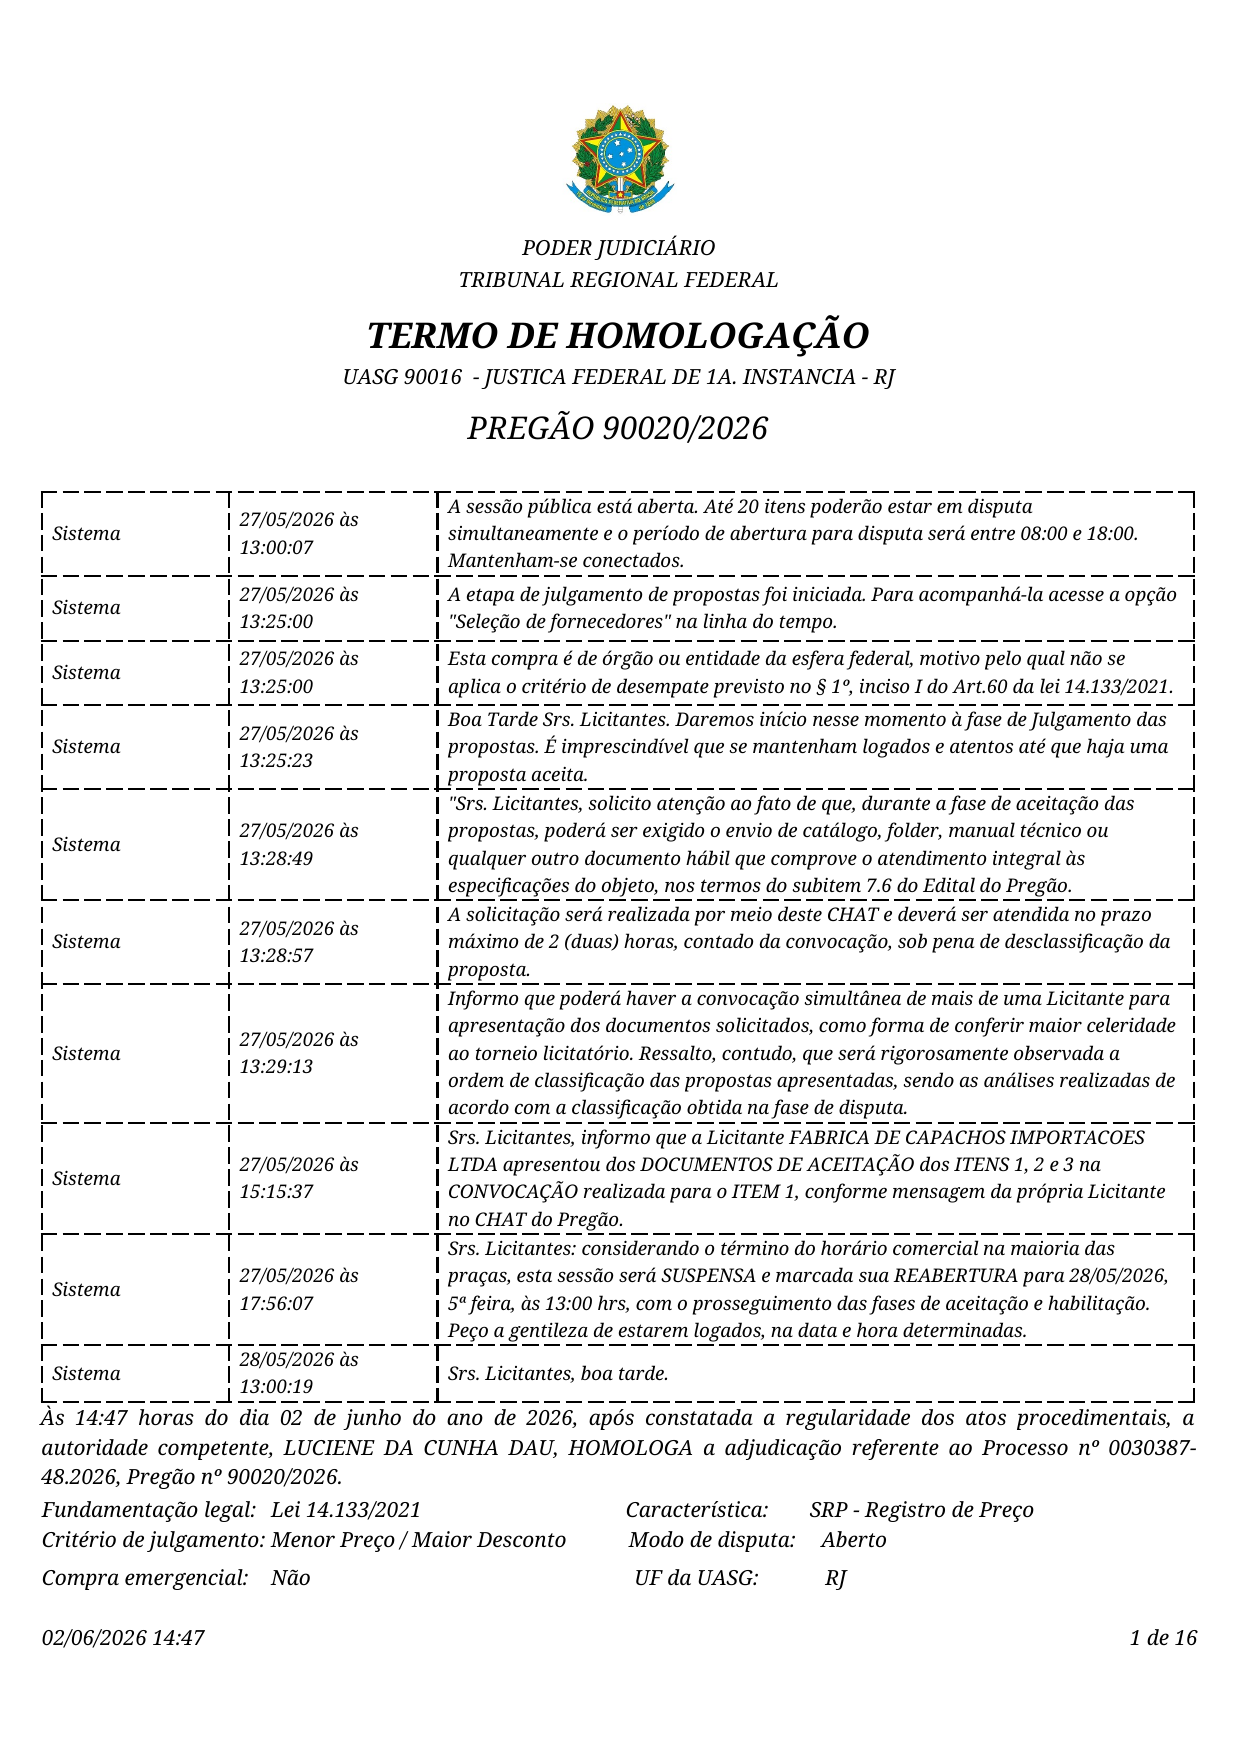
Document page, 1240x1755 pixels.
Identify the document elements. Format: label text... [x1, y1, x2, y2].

table_cell Boa Tarde Srs. Licitantes. Daremos início nesse momento à fase de Julgamento das propostas. É imprescindível que se mantenham logados e atentos até que haja uma proposta aceita. [438, 704, 1194, 788]
subtitle TERMO DE HOMOLOGAÇÃO [42, 311, 1198, 359]
table_cell Informo que poderá haver a convocação simultânea de mais de uma Licitante para apresentação dos documentos solicitados, como forma de conferir maior celeridade ao torneio licitatório. Ressalto, contudo, que será rigorosamente observada a ordem de classificação das propostas apresentadas, sendo as análises realizadas de acordo com a classificação obtida na fase de disputa. [438, 983, 1194, 1122]
table_cell Sistema [42, 788, 229, 899]
table_cell Não UF da UASG: RJ [271, 1563, 1197, 1623]
table_cell Sistema [42, 1122, 229, 1233]
table_cell Sistema [42, 983, 229, 1122]
table_cell Srs. Licitantes, boa tarde. [438, 1344, 1194, 1401]
table_cell 27/05/2026 às 13:25:23 [229, 704, 437, 788]
table_cell Sistema [42, 1344, 229, 1401]
text PODER JUDICIÁRIO [42, 233, 1198, 261]
table_cell Srs. Licitantes, informo que a Licitante FABRICA DE CAPACHOS IMPORTACOES LTDA apresentou dos DOCUMENTOS DE ACEITAÇÃO dos ITENS 1, 2 e 3 na CONVOCAÇÃO realizada para o ITEM 1, conforme mensagem da própria Licitante no CHAT do Pregão. [438, 1122, 1194, 1233]
table_header A sessão pública está aberta. Até 20 itens poderão estar em disputa simultaneamente e o período de abertura para disputa será entre 08:00 e 18:00. Mantenham-se conectados. [438, 491, 1194, 575]
table_cell Sistema [42, 1233, 229, 1344]
table_cell Srs. Licitantes: considerando o término do horário comercial na maioria das praças, esta sessão será SUSPENSA e marcada sua REABERTURA para 28/05/2026, 5ª feira, às 13:00 hrs, com o prosseguimento das fases de aceitação e habilitação. Peço a gentileza de estarem logados, na data e hora determinadas. [438, 1233, 1194, 1344]
table_cell Critério de julgamento: [42, 1525, 271, 1563]
table_header Fundamentação legal: [42, 1495, 271, 1525]
text Às 14:47 horas do dia 02 de junho do ano de 2026, após constatada a regularidade dos atos procedimentais, a autoridade competente, LUCIENE DA CUNHA DAU, HOMOLOGA a adjudicação referente ao Processo nº 0030387-48.2026, Pregão nº 90020/2026. [40, 1403, 1200, 1491]
table_cell Esta compra é de órgão ou entidade da esfera federal, motivo pelo qual não se aplica o critério de desempate previsto no § 1º, inciso I do Art.60 da lei 14.133/2021. [438, 640, 1194, 704]
table_cell Sistema [42, 899, 229, 983]
table_cell 27/05/2026 às 13:25:00 [229, 575, 437, 639]
table_header Sistema [42, 491, 229, 575]
table_cell 27/05/2026 às 17:56:07 [229, 1233, 437, 1344]
table_cell Menor Preço / Maior Desconto Modo de disputa: Aberto [271, 1525, 1197, 1563]
table_cell 27/05/2026 às 13:29:13 [229, 983, 437, 1122]
table_header 27/05/2026 às 13:00:07 [229, 491, 437, 575]
text UASG 90016 - JUSTICA FEDERAL DE 1A. INSTANCIA - RJ [42, 362, 1198, 391]
table_cell 27/05/2026 às 13:28:49 [229, 788, 437, 899]
table_cell 27/05/2026 às 13:28:57 [229, 899, 437, 983]
table_cell A etapa de julgamento de propostas foi iniciada. Para acompanhá-la acesse a opção "Seleção de fornecedores" na linha do tempo. [438, 575, 1194, 639]
table_cell Compra emergencial: [42, 1563, 271, 1623]
table_cell "Srs. Licitantes, solicito atenção ao fato de que, durante a fase de aceitação das propostas, poderá ser exigido o envio de catálogo, folder, manual técnico ou qualquer outro documento hábil que comprove o atendimento integral às especificações do objeto, nos termos do subitem 7.6 do Edital do Pregão. [438, 788, 1194, 899]
table_cell Sistema [42, 640, 229, 704]
table_header Lei 14.133/2021 Característica: SRP - Registro de Preço [271, 1495, 1197, 1525]
text TRIBUNAL REGIONAL FEDERAL [42, 265, 1198, 293]
table_cell 27/05/2026 às 15:15:37 [229, 1122, 437, 1233]
subtitle PREGÃO 90020/2026 [42, 406, 1198, 449]
table_cell 28/05/2026 às 13:00:19 [229, 1344, 437, 1401]
table_cell Sistema [42, 575, 229, 639]
table_cell A solicitação será realizada por meio deste CHAT e deverá ser atendida no prazo máximo de 2 (duas) horas, contado da convocação, sob pena de desclassificação da proposta. [438, 899, 1194, 983]
table_cell 27/05/2026 às 13:25:00 [229, 640, 437, 704]
table_cell Sistema [42, 704, 229, 788]
